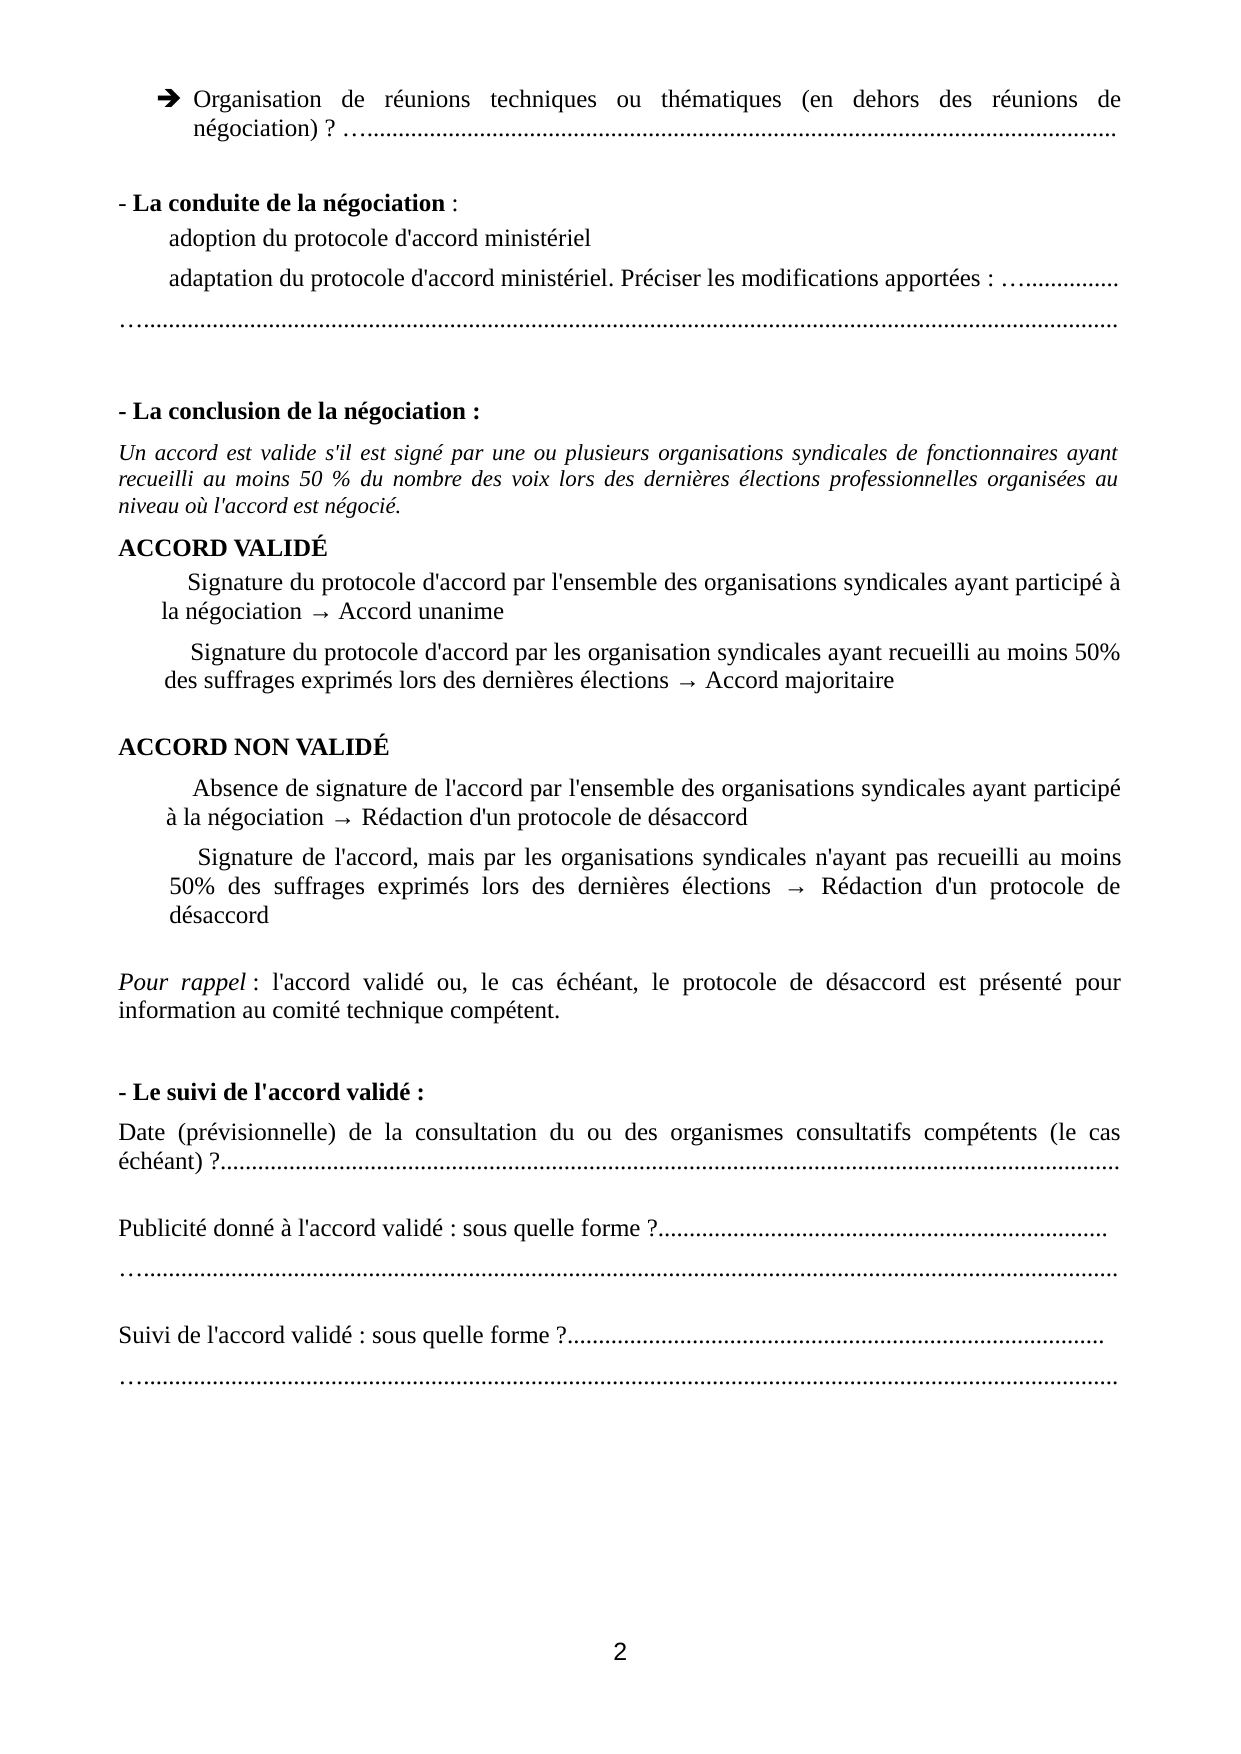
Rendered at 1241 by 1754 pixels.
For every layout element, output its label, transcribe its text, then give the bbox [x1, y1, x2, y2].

text Un accord est valide s'il est signé par une ou plusieurs organisations syndicales de fonctionnaires ayant recueilli au moins 50 % du nombre des voix lors des dernières élections professionnelles organisées au niveau où l'accord est négocié. [118, 439, 1122, 518]
text Publicité donné à l'accord validé : sous quelle forme ?........................................................................ [118, 1213, 1122, 1242]
text  Signature de l'accord, mais par les organisations syndicales n'ayant pas recueilli au moins 50% des suffrages exprimés lors des dernières élections → Rédaction d'un protocole de désaccord [169, 842, 1122, 928]
list Organisation de réunions techniques ou thématiques (en dehors des réunions de négociation) ? …........................................................................................................................ [156, 84, 1122, 141]
text - La conclusion de la négociation : [118, 396, 1122, 425]
text …............................................................................................................................................................ [118, 1253, 1122, 1282]
text  adoption du protocole d'accord ministériel [118, 223, 1122, 251]
text Suivi de l'accord validé : sous quelle forme ?...................................................................................... [118, 1320, 1122, 1349]
text  Absence de signature de l'accord par l'ensemble des organisations syndicales ayant participé à la négociation → Rédaction d'un protocole de désaccord [166, 773, 1122, 830]
text - La conduite de la négociation : [118, 188, 1122, 217]
text  adaptation du protocole d'accord ministériel. Préciser les modifications apportées : …............... [118, 263, 1122, 292]
text …............................................................................................................................................................ [118, 304, 1122, 333]
text Pour rappel : l'accord validé ou, le cas échéant, le protocole de désaccord est présenté pour information au comité technique compétent. [118, 967, 1122, 1024]
text  Signature du protocole d'accord par les organisation syndicales ayant recueilli au moins 50% des suffrages exprimés lors des dernières élections → Accord majoritaire [164, 637, 1122, 694]
text ACCORD VALIDÉ [118, 533, 1122, 561]
text ACCORD NON VALIDÉ [118, 732, 1122, 761]
text Date (prévisionnelle) de la consultation du ou des organismes consultatifs compétents (le cas échéant) ?................................................................................................................................................ [118, 1117, 1122, 1175]
text - Le suivi de l'accord validé : [118, 1077, 1122, 1105]
text  Signature du protocole d'accord par l'ensemble des organisations syndicales ayant participé à la négociation → Accord unanime [161, 567, 1122, 625]
text …............................................................................................................................................................ [118, 1361, 1122, 1390]
